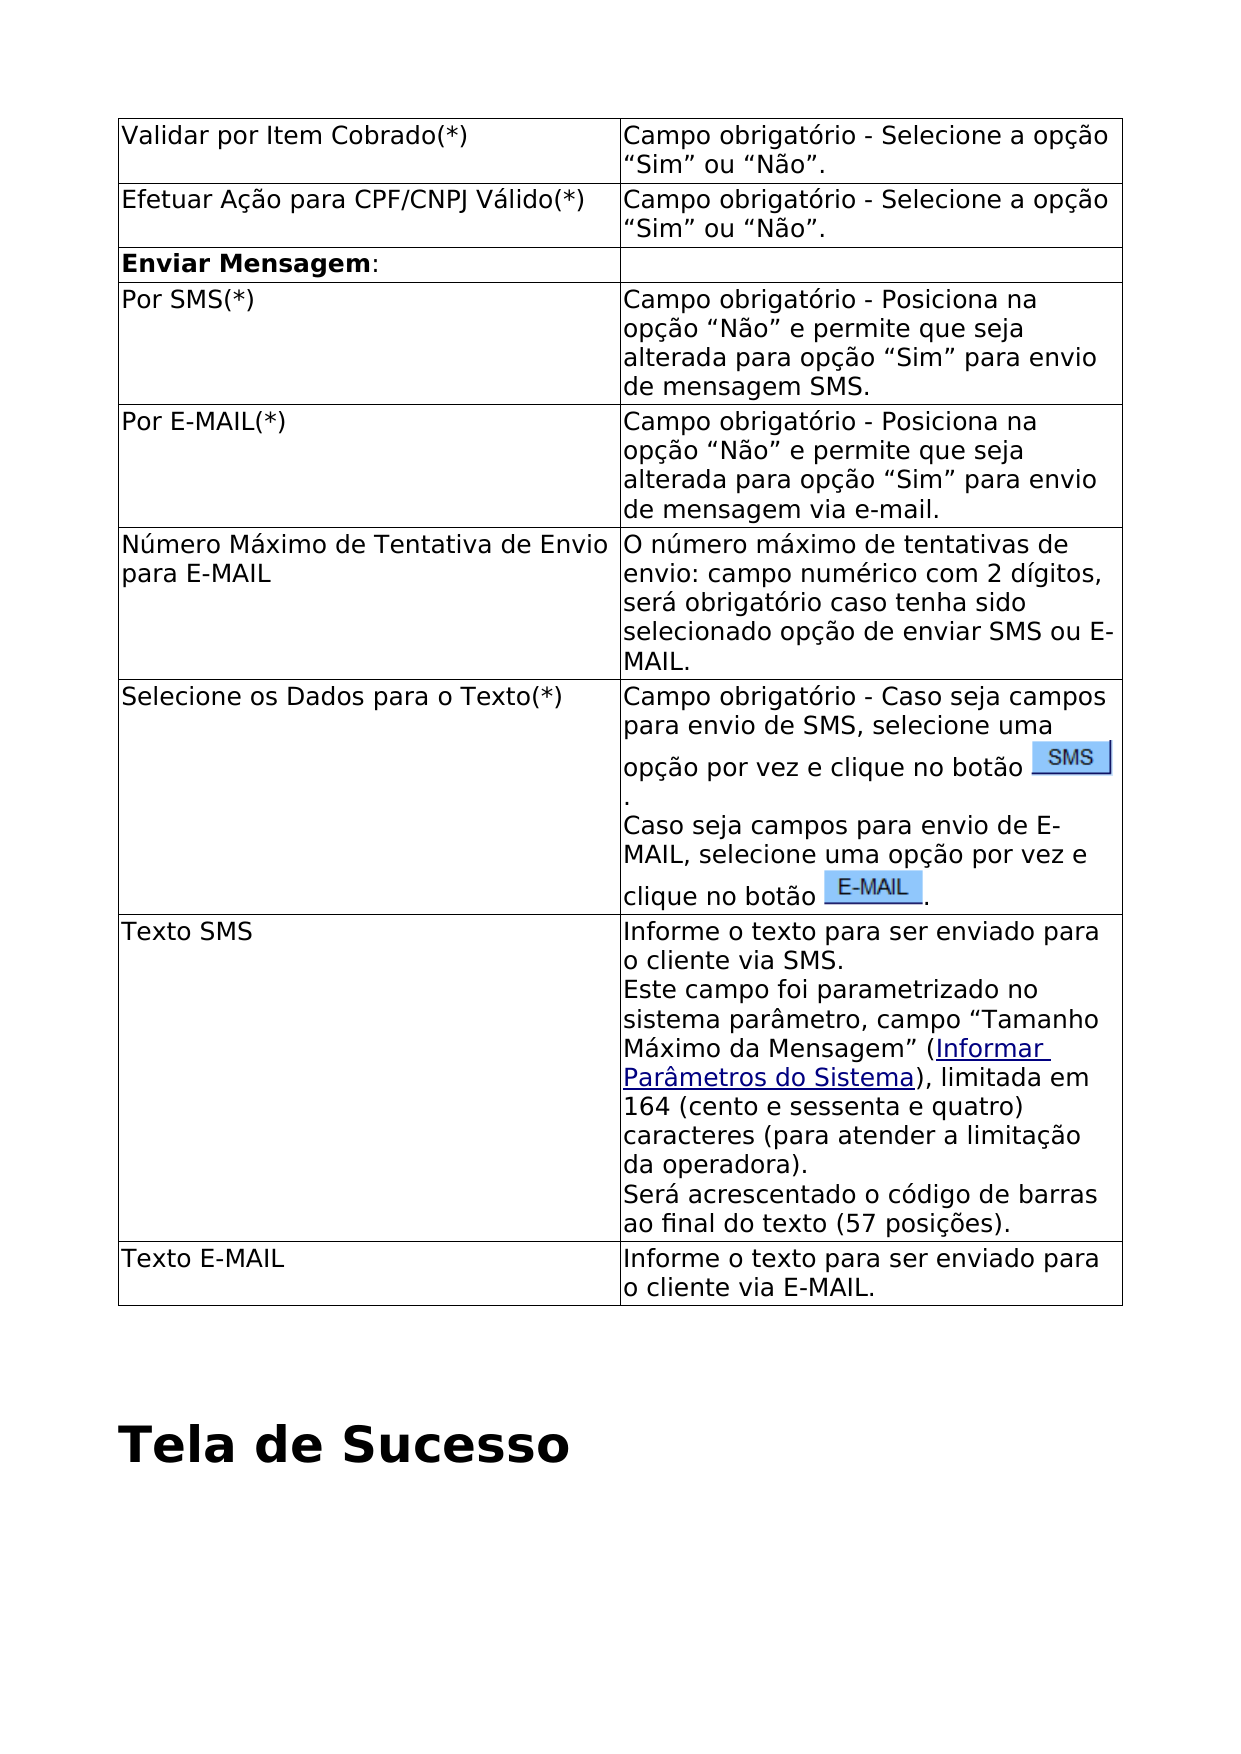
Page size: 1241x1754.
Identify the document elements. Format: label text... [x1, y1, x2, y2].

table_cell Campo obrigatório - Posiciona na opção “Não” e permite que seja alterada para opção “Sim” para envio de mensagem via e-mail. [621, 405, 1122, 527]
table_cell Campo obrigatório - Caso seja campos para envio de SMS, selecione uma opção por vez e clique no botão . Caso seja campos para envio de E-MAIL, selecione uma opção por vez e clique no botão . [621, 680, 1122, 914]
table_cell Por SMS(*) [119, 283, 620, 404]
picture [1031, 740, 1113, 776]
table_cell Por E-MAIL(*) [119, 405, 620, 527]
table_cell Informe o texto para ser enviado para o cliente via E-MAIL. [621, 1242, 1122, 1305]
table_cell [621, 248, 1122, 282]
table_cell O número máximo de tentativas de envio: campo numérico com 2 dígitos, será obrigatório caso tenha sido selecionado opção de enviar SMS ou E-MAIL. [621, 528, 1122, 679]
picture [824, 869, 923, 906]
table_cell Validar por Item Cobrado(*) [119, 119, 620, 182]
table_cell Campo obrigatório - Selecione a opção “Sim” ou “Não”. [621, 184, 1122, 247]
table_cell Efetuar Ação para CPF/CNPJ Válido(*) [119, 184, 620, 247]
table_cell Enviar Mensagem: [119, 248, 620, 282]
table_cell Número Máximo de Tentativa de Envio para E-MAIL [119, 528, 620, 679]
table_cell Texto E-MAIL [119, 1242, 620, 1305]
table_cell Informe o texto para ser enviado para o cliente via SMS. Este campo foi parametrizado no sistema parâmetro, campo “Tamanho Máximo da Mensagem” (Informar Parâmetros do Sistema), limitada em 164 (cento e sessenta e quatro) caracteres (para atender a limitação da operadora). Será acrescentado o código de barras ao final do texto (57 posições). [621, 915, 1122, 1241]
table_cell Campo obrigatório - Posiciona na opção “Não” e permite que seja alterada para opção “Sim” para envio de mensagem SMS. [621, 283, 1122, 404]
table_cell Selecione os Dados para o Texto(*) [119, 680, 620, 914]
subtitle Tela de Sucesso [118, 1416, 1122, 1474]
table_cell Campo obrigatório - Selecione a opção “Sim” ou “Não”. [621, 119, 1122, 182]
table_cell Texto SMS [119, 915, 620, 1241]
